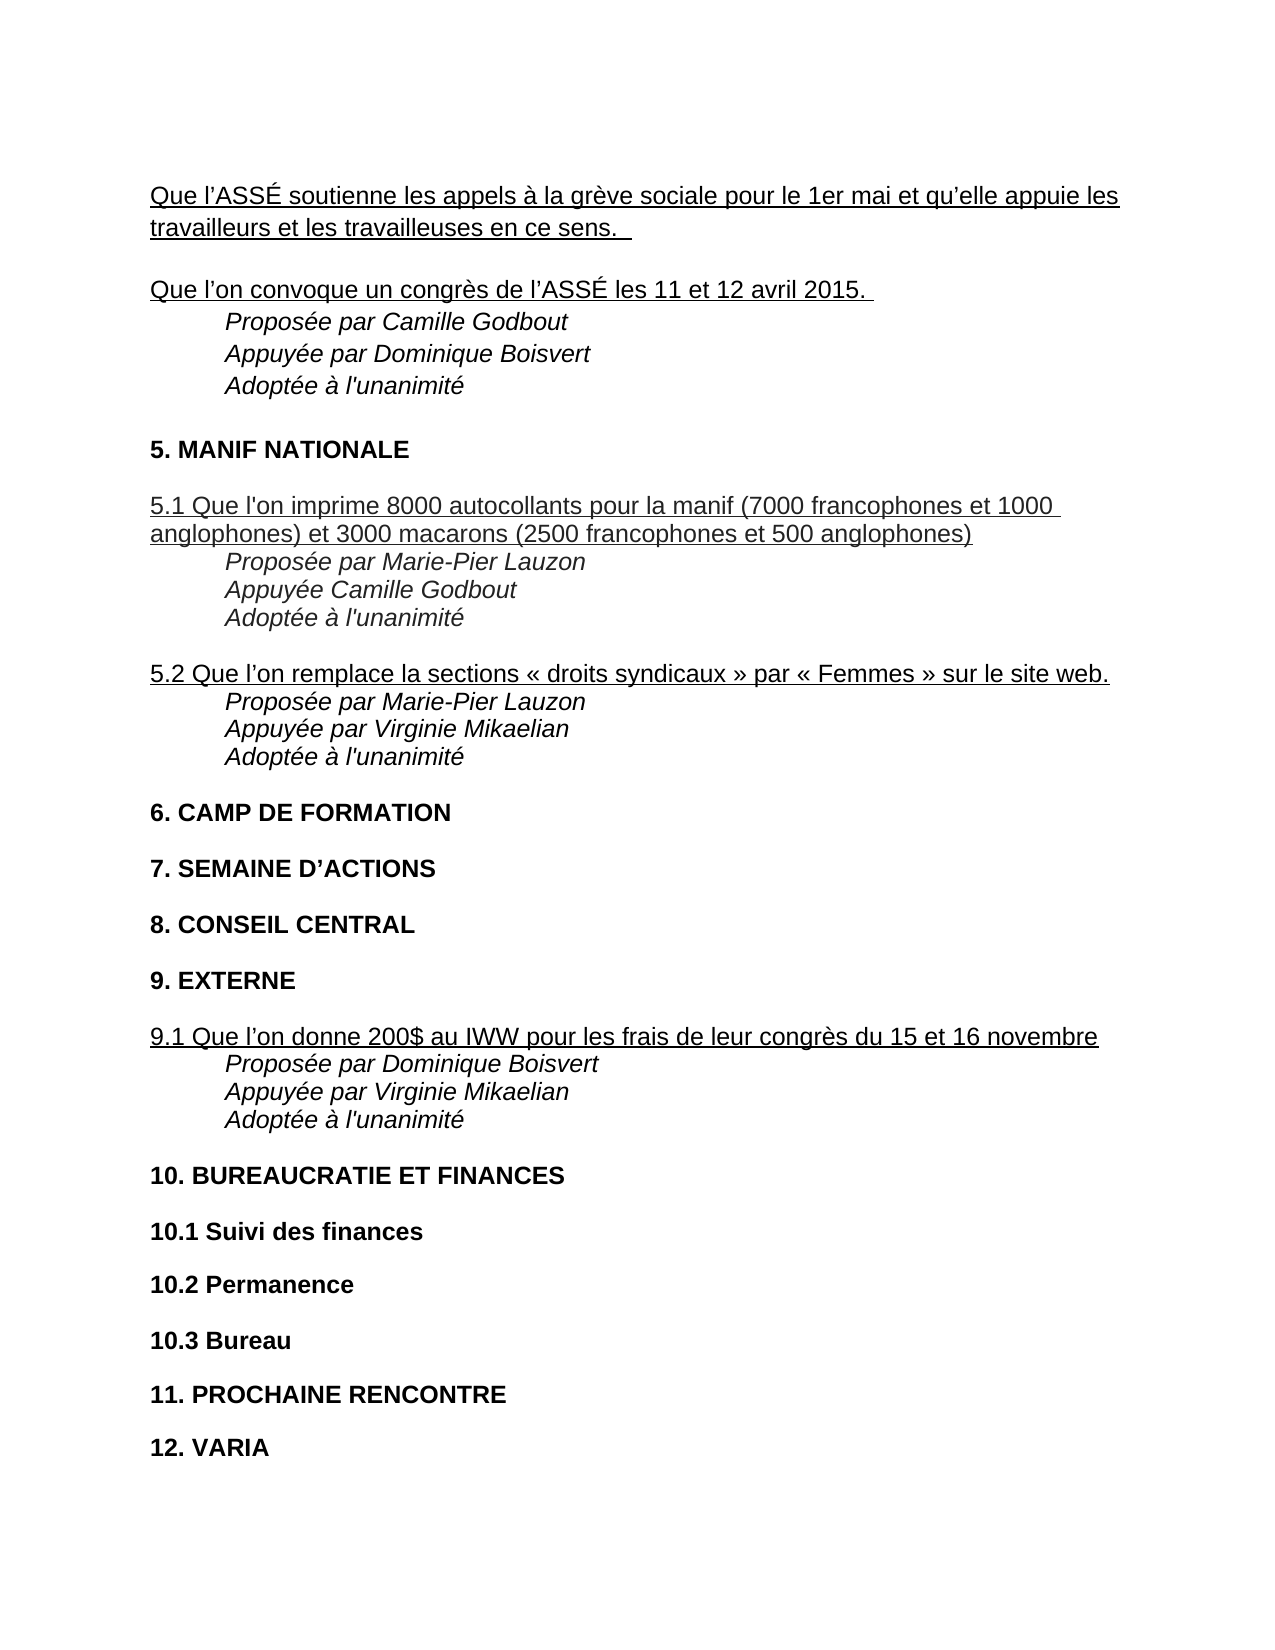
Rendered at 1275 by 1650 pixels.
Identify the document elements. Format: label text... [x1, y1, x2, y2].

text 10.2 Permanence [150, 1271, 1125, 1299]
text 11. PROCHAINE RENCONTRE [150, 1381, 1125, 1408]
text Appuyée Camille Godbout [150, 576, 1125, 603]
text 10.1 Suivi des finances [150, 1218, 1125, 1246]
text 10. BUREAUCRATIE ET FINANCES [150, 1162, 1125, 1190]
text 5. MANIF NATIONALE [150, 436, 1125, 464]
text 7. SEMAINE D’ACTIONS [150, 855, 1125, 883]
text 10.3 Bureau [150, 1327, 1125, 1355]
text Adoptée à l'unanimité [150, 1106, 1125, 1134]
text Proposée par Dominique Boisvert [150, 1050, 1125, 1078]
text 9.1 Que l’on donne 200$ au IWW pour les frais de leur congrès du 15 et 16 novembre [150, 1022, 1125, 1050]
text Adoptée à l'unanimité [150, 743, 1125, 771]
text Que l’ASSÉ soutienne les appels à la grève sociale pour le 1er mai et qu’elle appuie les travailleurs et les travailleuses en ce sens. [150, 182, 1125, 242]
text 5.1 Que l'on imprime 8000 autocollants pour la manif (7000 francophones et 1000 anglophones) et 3000 macarons (2500 francophones et 500 anglophones) [150, 492, 1125, 548]
text Proposée par Marie-Pier Lauzon [150, 687, 1125, 715]
text 9. EXTERNE [150, 966, 1125, 994]
text Appuyée par Virginie Mikaelian [150, 1078, 1125, 1106]
text 8. CONSEIL CENTRAL [150, 911, 1125, 938]
text 12. VARIA [150, 1434, 1125, 1462]
text 6. CAMP DE FORMATION [150, 799, 1125, 827]
text Proposée par Marie-Pier Lauzon [150, 548, 1125, 576]
text Appuyée par Dominique Boisvert [150, 340, 1125, 368]
text 5.2 Que l’on remplace la sections « droits syndicaux » par « Femmes » sur le site web. [150, 659, 1125, 687]
text Que l’on convoque un congrès de l’ASSÉ les 11 et 12 avril 2015. [150, 276, 1125, 303]
text Adoptée à l'unanimité [150, 603, 1125, 631]
text Appuyée par Virginie Mikaelian [150, 715, 1125, 743]
text Adoptée à l'unanimité [150, 372, 1125, 400]
text Proposée par Camille Godbout [150, 308, 1125, 336]
